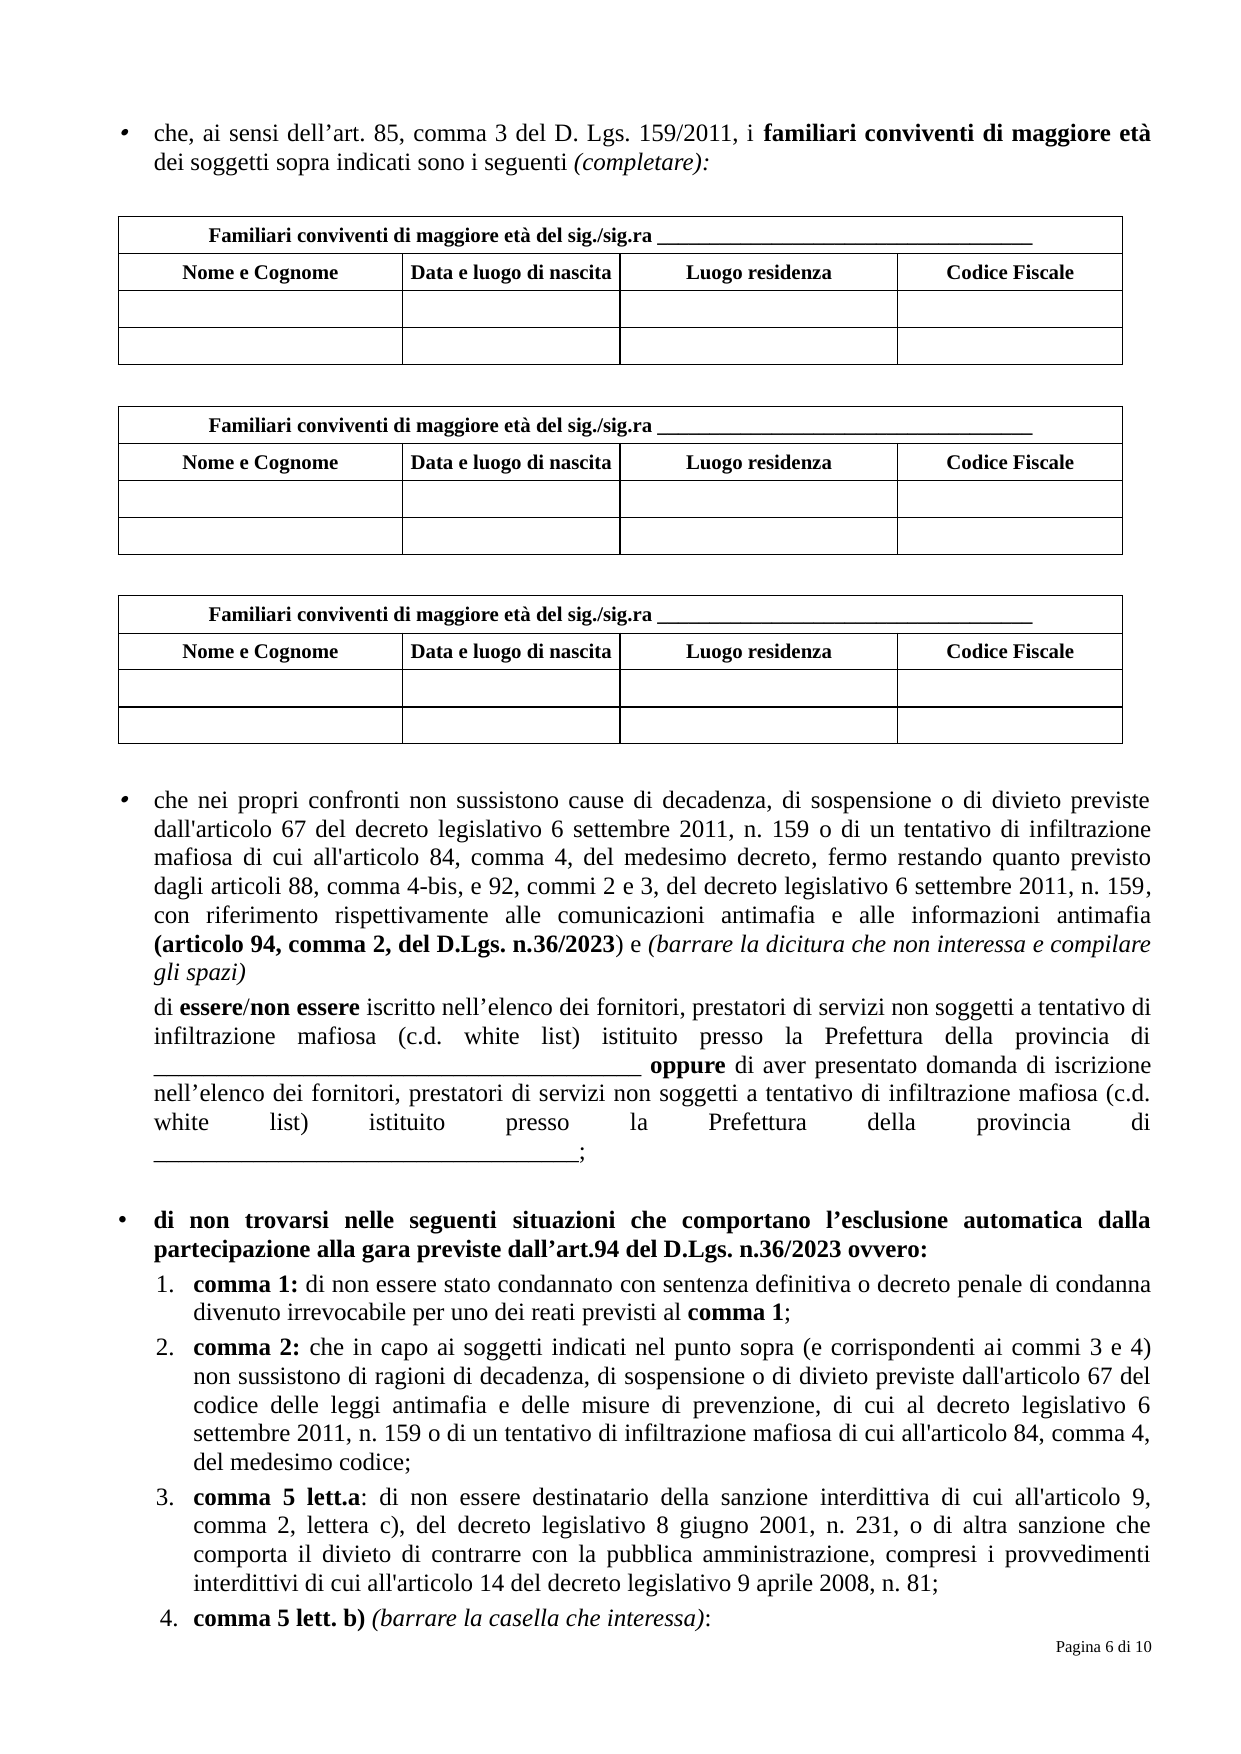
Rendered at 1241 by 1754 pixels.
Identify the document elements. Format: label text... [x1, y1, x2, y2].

table_cell [621, 670, 897, 706]
table_cell [119, 708, 402, 743]
table_cell Nome e Cognome [119, 444, 402, 480]
table_cell [898, 481, 1122, 517]
table_header Familiari conviventi di maggiore età del sig./sig.ra ____________________________________ [119, 407, 1122, 443]
table_cell Data e luogo di nascita [403, 254, 619, 290]
table_cell [119, 328, 402, 364]
list comma 5 lett.a: di non essere destinatario della sanzione interdittiva di cui all'articolo 9, comma 2, lettera c), del decreto legislativo 8 giugno 2001, n. 231, o di altra sanzione che comporta il divieto di contrarre con la pubblica amministrazione, compresi i provvedimenti interdittivi di cui all'articolo 14 del decreto legislativo 9 aprile 2008, n. 81; [156, 1482, 1152, 1597]
table_cell [119, 481, 402, 517]
table_cell [898, 670, 1122, 706]
table_cell Data e luogo di nascita [403, 634, 619, 669]
table_cell [119, 518, 402, 554]
text di essere/non essere iscritto nell’elenco dei fornitori, prestatori di servizi non soggetti a tentativo di infiltrazione mafiosa (c.d. white list) istituito presso la Prefettura della provincia di _______________________________________ oppure di aver presentato domanda di iscrizione nell’elenco dei fornitori, prestatori di servizi non soggetti a tentativo di infiltrazione mafiosa (c.d. white list) istituito presso la Prefettura della provincia di __________________________________; [153, 992, 1152, 1165]
table_header Familiari conviventi di maggiore età del sig./sig.ra ____________________________________ [119, 217, 1122, 253]
table_cell Luogo residenza [621, 254, 897, 290]
table_cell [898, 328, 1122, 364]
table_cell [898, 291, 1122, 327]
table_cell Luogo residenza [621, 634, 897, 669]
table_cell [621, 518, 897, 554]
table_cell Codice Fiscale [898, 254, 1122, 290]
table_cell [898, 708, 1122, 743]
list comma 1: di non essere stato condannato con sentenza definitiva o decreto penale di condanna divenuto irrevocabile per uno dei reati previsti al comma 1; [156, 1269, 1152, 1326]
table_cell [621, 291, 897, 327]
table_cell Codice Fiscale [898, 634, 1122, 669]
table_cell [621, 328, 897, 364]
table_cell Codice Fiscale [898, 444, 1122, 480]
table_cell [119, 670, 402, 706]
list comma 2: che in capo ai soggetti indicati nel punto sopra (e corrispondenti ai commi 3 e 4) non sussistono di ragioni di decadenza, di sospensione o di divieto previste dall'articolo 67 del codice delle leggi antimafia e delle misure di prevenzione, di cui al decreto legislativo 6 settembre 2011, n. 159 o di un tentativo di infiltrazione mafiosa di cui all'articolo 84, comma 4, del medesimo codice; [156, 1332, 1152, 1476]
list che nei propri confronti non sussistono cause di decadenza, di sospensione o di divieto previste dall'articolo 67 del decreto legislativo 6 settembre 2011, n. 159 o di un tentativo di infiltrazione mafiosa di cui all'articolo 84, comma 4, del medesimo decreto, fermo restando quanto previsto dagli articoli 88, comma 4-bis, e 92, commi 2 e 3, del decreto legislativo 6 settembre 2011, n. 159, con riferimento rispettivamente alle comunicazioni antimafia e alle informazioni antimafia (articolo 94, comma 2, del D.Lgs. n.36/2023) e (barrare la dicitura che non interessa e compilare gli spazi) [118, 785, 1152, 986]
list comma 5 lett. b) (barrare la casella che interessa): [159, 1603, 1152, 1632]
table_cell [119, 291, 402, 327]
table_cell [621, 708, 897, 743]
table_header Familiari conviventi di maggiore età del sig./sig.ra ____________________________________ [119, 596, 1122, 632]
table_cell [621, 481, 897, 517]
table_cell Nome e Cognome [119, 634, 402, 669]
table_cell Nome e Cognome [119, 254, 402, 290]
table_cell [403, 670, 619, 706]
table_cell [898, 518, 1122, 554]
table_cell [403, 291, 619, 327]
table_cell Data e luogo di nascita [403, 444, 619, 480]
table_cell [403, 481, 619, 517]
table_cell Luogo residenza [621, 444, 897, 480]
table_cell [403, 518, 619, 554]
table_cell [403, 708, 619, 743]
list che, ai sensi dell’art. 85, comma 3 del D. Lgs. 159/2011, i familiari conviventi di maggiore età dei soggetti sopra indicati sono i seguenti (completare): [118, 118, 1152, 176]
table_cell [403, 328, 619, 364]
list di non trovarsi nelle seguenti situazioni che comportano l’esclusione automatica dalla partecipazione alla gara previste dall’art.94 del D.Lgs. n.36/2023 ovvero: [118, 1205, 1152, 1263]
